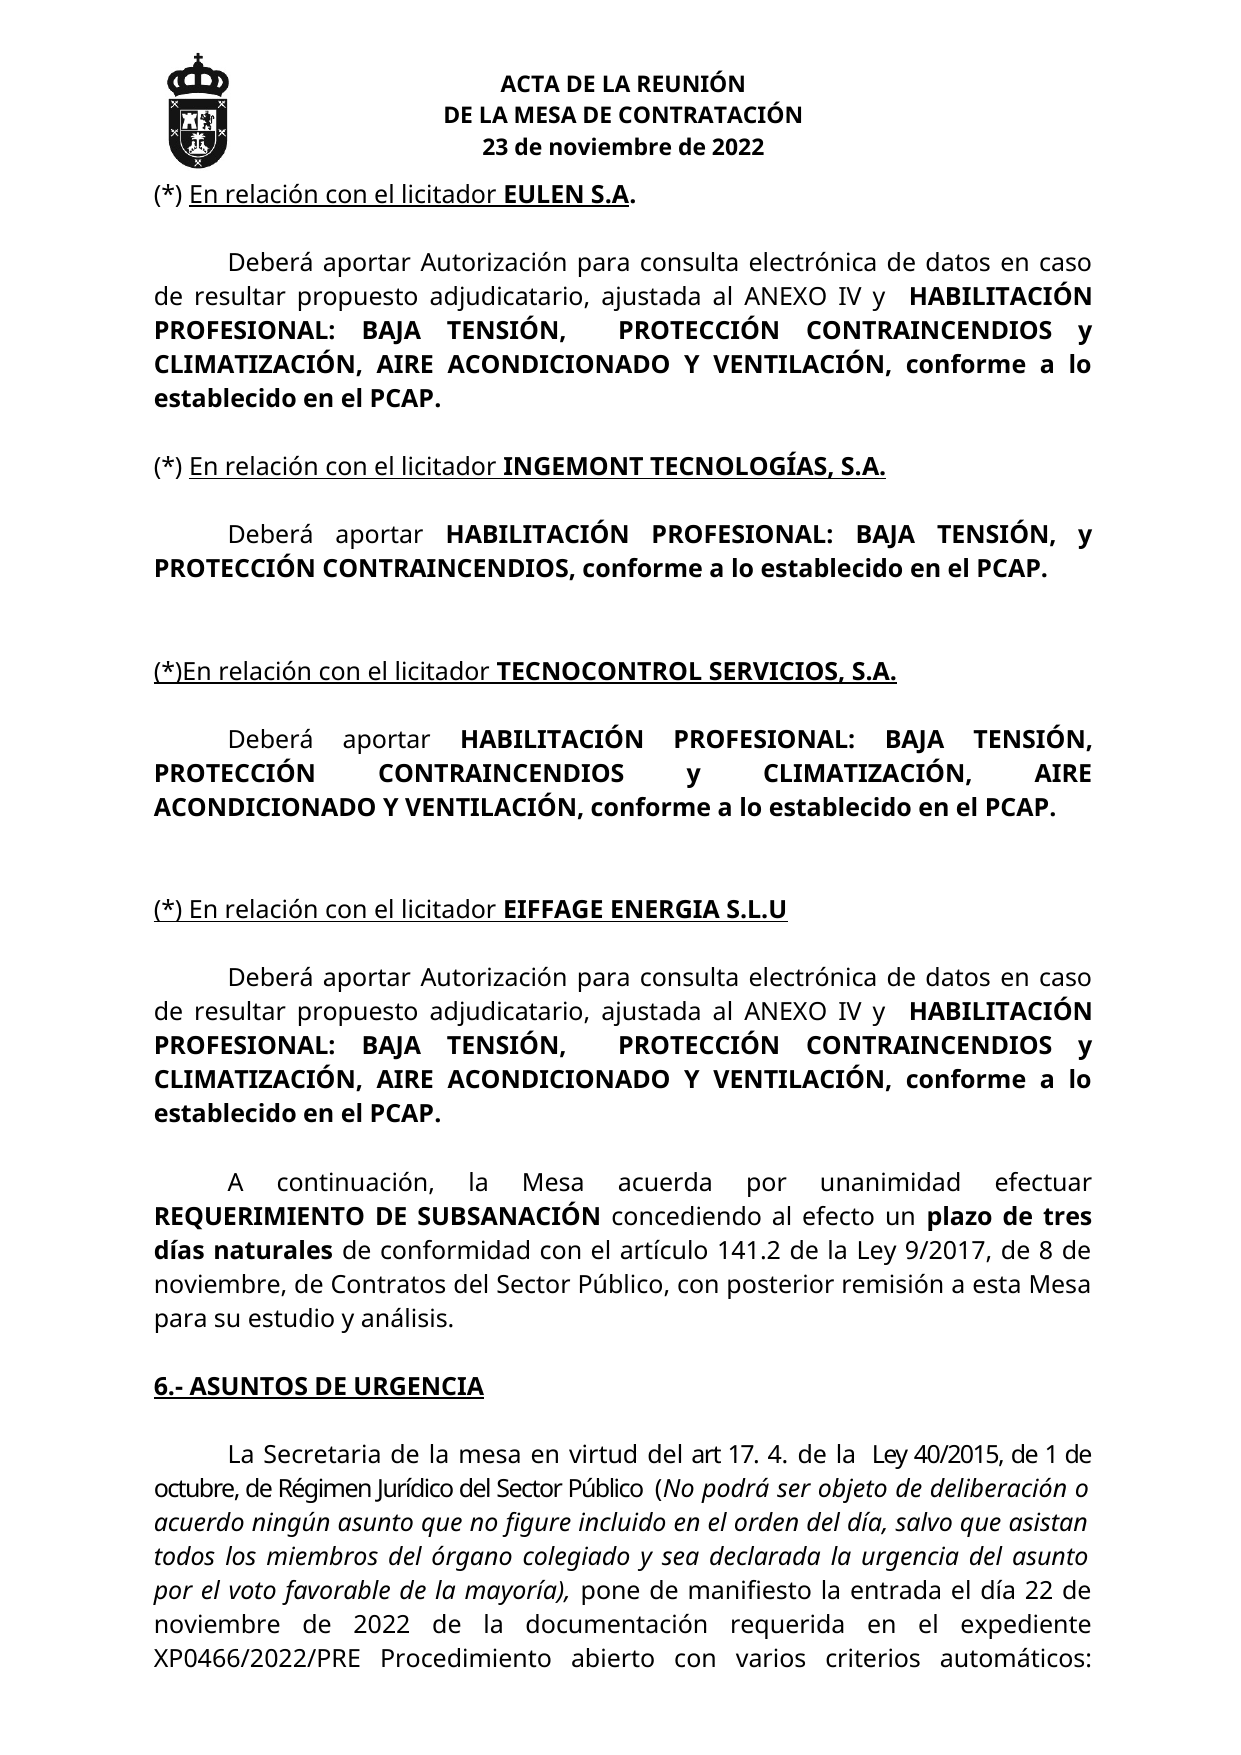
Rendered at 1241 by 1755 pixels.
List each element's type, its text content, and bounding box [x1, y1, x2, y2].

text 6.- ASUNTOS DE URGENCIA [153, 1368, 1093, 1403]
text Deberá aportar Autorización para consulta electrónica de datos en caso de resultar propuesto adjudicatario, ajustada al ANEXO IV y HABILITACIÓN PROFESIONAL: BAJA TENSIÓN, PROTECCIÓN CONTRAINCENDIOS y CLIMATIZACIÓN, AIRE ACONDICIONADO Y VENTILACIÓN, conforme a lo establecido en el PCAP. [153, 960, 1093, 1130]
text La Secretaria de la mesa en virtud del art 17. 4. de la Ley 40/2015, de 1 de octubre, de Régimen Jurídico del Sector Público (No podrá ser objeto de deliberación o acuerdo ningún asunto que no figure incluido en el orden del día, salvo que asistan todos los miembros del órgano colegiado y sea declarada la urgencia del asunto por el voto favorable de la mayoría), pone de manifiesto la entrada el día 22 de noviembre de 2022 de la documentación requerida en el expediente XP0466/2022/PRE Procedimiento abierto con varios criterios automáticos: [153, 1437, 1093, 1675]
text A continuación, la Mesa acuerda por unanimidad efectuar REQUERIMIENTO DE SUBSANACIÓN concediendo al efecto un plazo de tres días naturales de conformidad con el artículo 141.2 de la Ley 9/2017, de 8 de noviembre, de Contratos del Sector Público, con posterior remisión a esta Mesa para su estudio y análisis. [153, 1164, 1093, 1334]
text (*) En relación con el licitador INGEMONT TECNOLOGÍAS, S.A. [153, 449, 1093, 483]
text (*) En relación con el licitador EULEN S.A. [153, 176, 1093, 210]
text (*)En relación con el licitador TECNOCONTROL SERVICIOS, S.A. [153, 653, 1093, 687]
text Deberá aportar Autorización para consulta electrónica de datos en caso de resultar propuesto adjudicatario, ajustada al ANEXO IV y HABILITACIÓN PROFESIONAL: BAJA TENSIÓN, PROTECCIÓN CONTRAINCENDIOS y CLIMATIZACIÓN, AIRE ACONDICIONADO Y VENTILACIÓN, conforme a lo establecido en el PCAP. [153, 244, 1093, 415]
text Deberá aportar HABILITACIÓN PROFESIONAL: BAJA TENSIÓN, PROTECCIÓN CONTRAINCENDIOS y CLIMATIZACIÓN, AIRE ACONDICIONADO Y VENTILACIÓN, conforme a lo establecido en el PCAP. [153, 721, 1093, 823]
text (*) En relación con el licitador EIFFAGE ENERGIA S.L.U [153, 892, 1093, 926]
text Deberá aportar HABILITACIÓN PROFESIONAL: BAJA TENSIÓN, y PROTECCIÓN CONTRAINCENDIOS, conforme a lo establecido en el PCAP. [153, 517, 1093, 585]
picture [164, 50, 231, 171]
